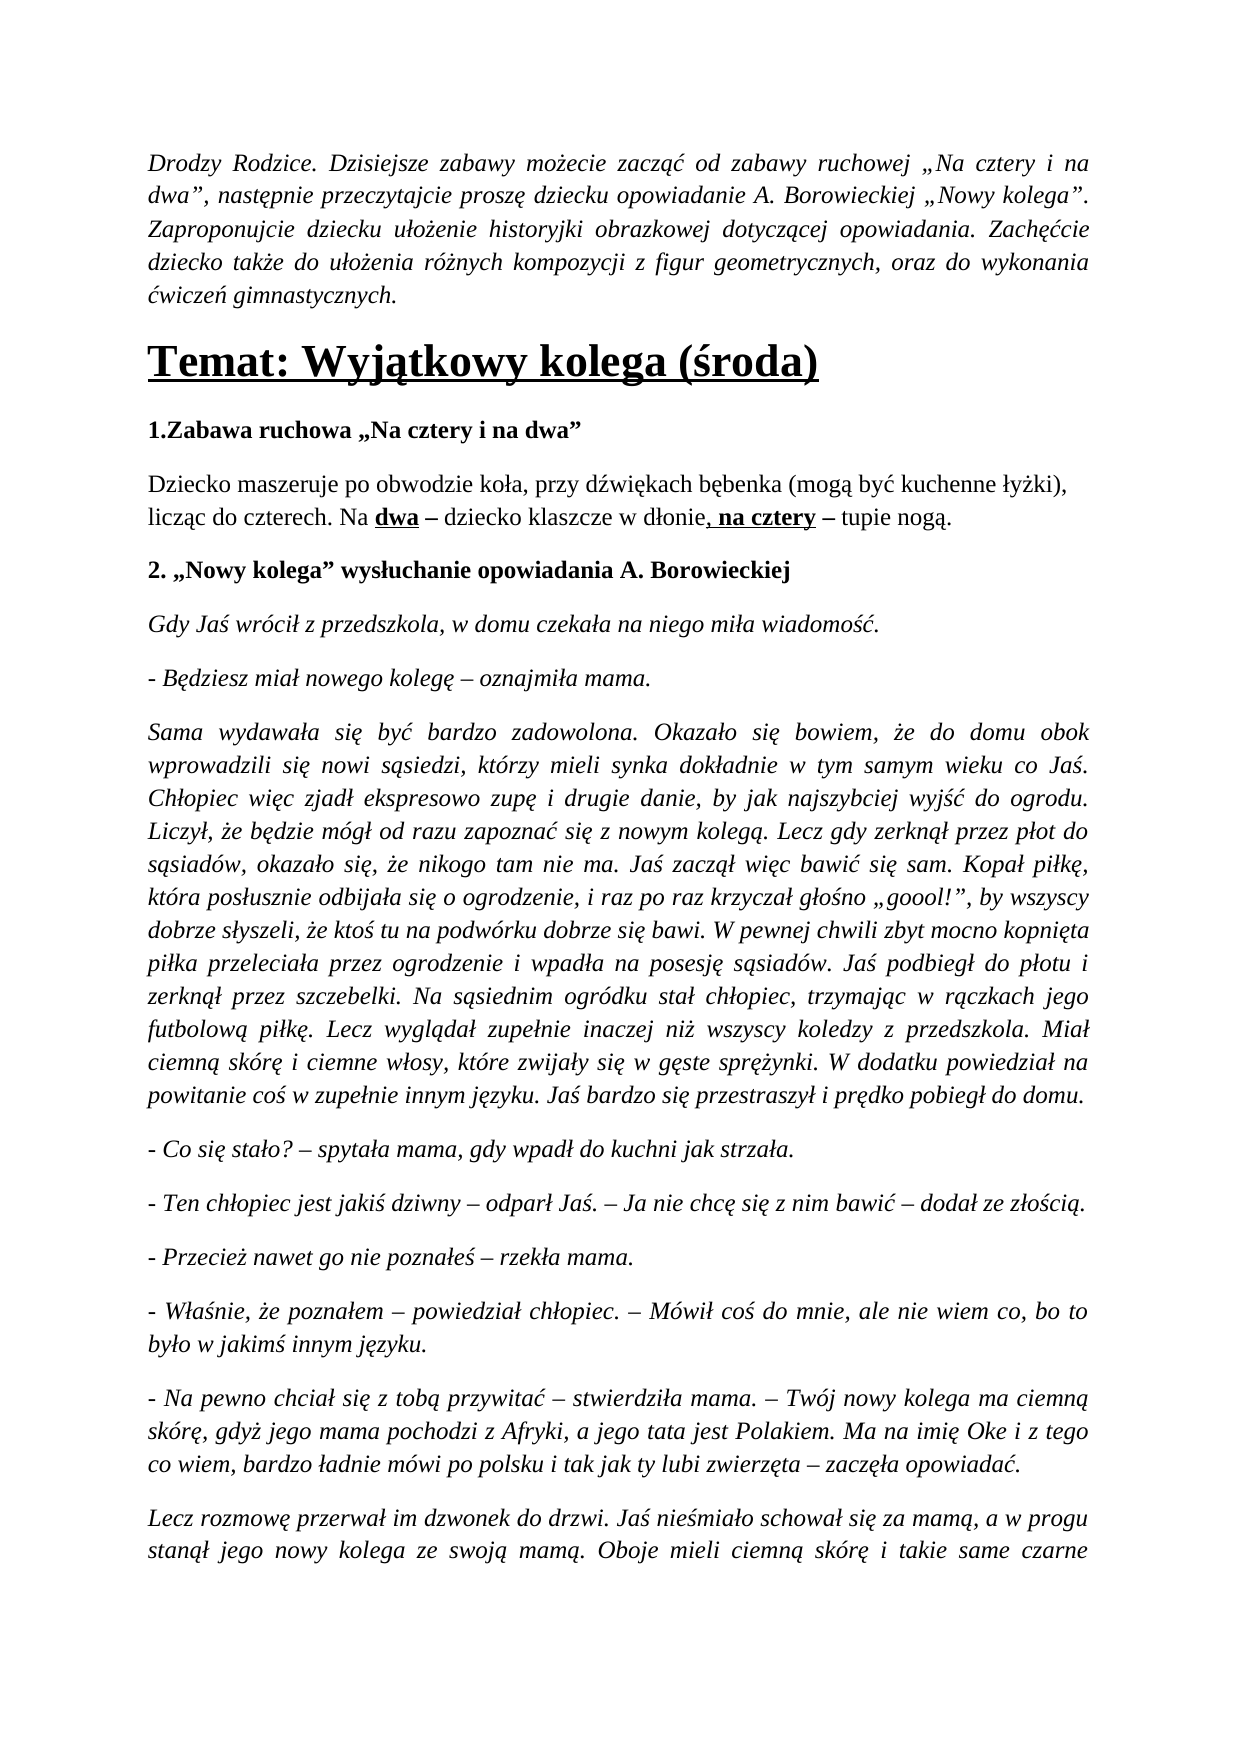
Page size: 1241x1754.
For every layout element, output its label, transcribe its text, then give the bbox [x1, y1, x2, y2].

text - Ten chłopiec jest jakiś dziwny – odparł Jaś. – Ja nie chcę się z nim bawić – dodał ze złością. [148, 1188, 1093, 1217]
text Dziecko maszeruje po obwodzie koła, przy dźwiękach bębenka (mogą być kuchenne łyżki), licząc do czterech. Na dwa – dziecko klaszcze w dłonie, na cztery – tupie nogą. [148, 469, 1093, 531]
text Drodzy Rodzice. Dzisiejsze zabawy możecie zacząć od zabawy ruchowej „Na cztery i na dwa”, następnie przeczytajcie proszę dziecku opowiadanie A. Borowieckiej „Nowy kolega”. Zaproponujcie dziecku ułożenie historyjki obrazkowej dotyczącej opowiadania. Zachęćcie dziecko także do ułożenia różnych kompozycji z figur geometrycznych, oraz do wykonania ćwiczeń gimnastycznych. [148, 148, 1093, 308]
text Temat: Wyjątkowy kolega (środa) [148, 333, 1093, 386]
text 2. „Nowy kolega” wysłuchanie opowiadania A. Borowieckiej [148, 556, 1093, 584]
text Lecz rozmowę przerwał im dzwonek do drzwi. Jaś nieśmiało schował się za mamą, a w progu stanął jego nowy kolega ze swoją mamą. Oboje mieli ciemną skórę i takie same czarne [148, 1503, 1093, 1564]
text - Przecież nawet go nie poznałeś – rzekła mama. [148, 1242, 1093, 1271]
text - Na pewno chciał się z tobą przywitać – stwierdziła mama. – Twój nowy kolega ma ciemną skórę, gdyż jego mama pochodzi z Afryki, a jego tata jest Polakiem. Ma na imię Oke i z tego co wiem, bardzo ładnie mówi po polsku i tak jak ty lubi zwierzęta – zaczęła opowiadać. [148, 1383, 1093, 1477]
text - Co się stało? – spytała mama, gdy wpadł do kuchni jak strzała. [148, 1134, 1093, 1163]
text Gdy Jaś wrócił z przedszkola, w domu czekała na niego miła wiadomość. [148, 609, 1093, 638]
text 1.Zabawa ruchowa „Na cztery i na dwa” [148, 415, 1093, 444]
text - Właśnie, że poznałem – powiedział chłopiec. – Mówił coś do mnie, ale nie wiem co, bo to było w jakimś innym języku. [148, 1296, 1093, 1358]
text - Będziesz miał nowego kolegę – oznajmiła mama. [148, 663, 1093, 692]
text Sama wydawała się być bardzo zadowolona. Okazało się bowiem, że do domu obok wprowadzili się nowi sąsiedzi, którzy mieli synka dokładnie w tym samym wieku co Jaś. Chłopiec więc zjadł ekspresowo zupę i drugie danie, by jak najszybciej wyjść do ogrodu. Liczył, że będzie mógł od razu zapoznać się z nowym kolegą. Lecz gdy zerknął przez płot do sąsiadów, okazało się, że nikogo tam nie ma. Jaś zaczął więc bawić się sam. Kopał piłkę, która posłusznie odbijała się o ogrodzenie, i raz po raz krzyczał głośno „goool!”, by wszyscy dobrze słyszeli, że ktoś tu na podwórku dobrze się bawi. W pewnej chwili zbyt mocno kopnięta piłka przeleciała przez ogrodzenie i wpadła na posesję sąsiadów. Jaś podbiegł do płotu i zerknął przez szczebelki. Na sąsiednim ogródku stał chłopiec, trzymając w rączkach jego futbolową piłkę. Lecz wyglądał zupełnie inaczej niż wszyscy koledzy z przedszkola. Miał ciemną skórę i ciemne włosy, które zwijały się w gęste sprężynki. W dodatku powiedział na powitanie coś w zupełnie innym języku. Jaś bardzo się przestraszył i prędko pobiegł do domu. [148, 717, 1093, 1109]
